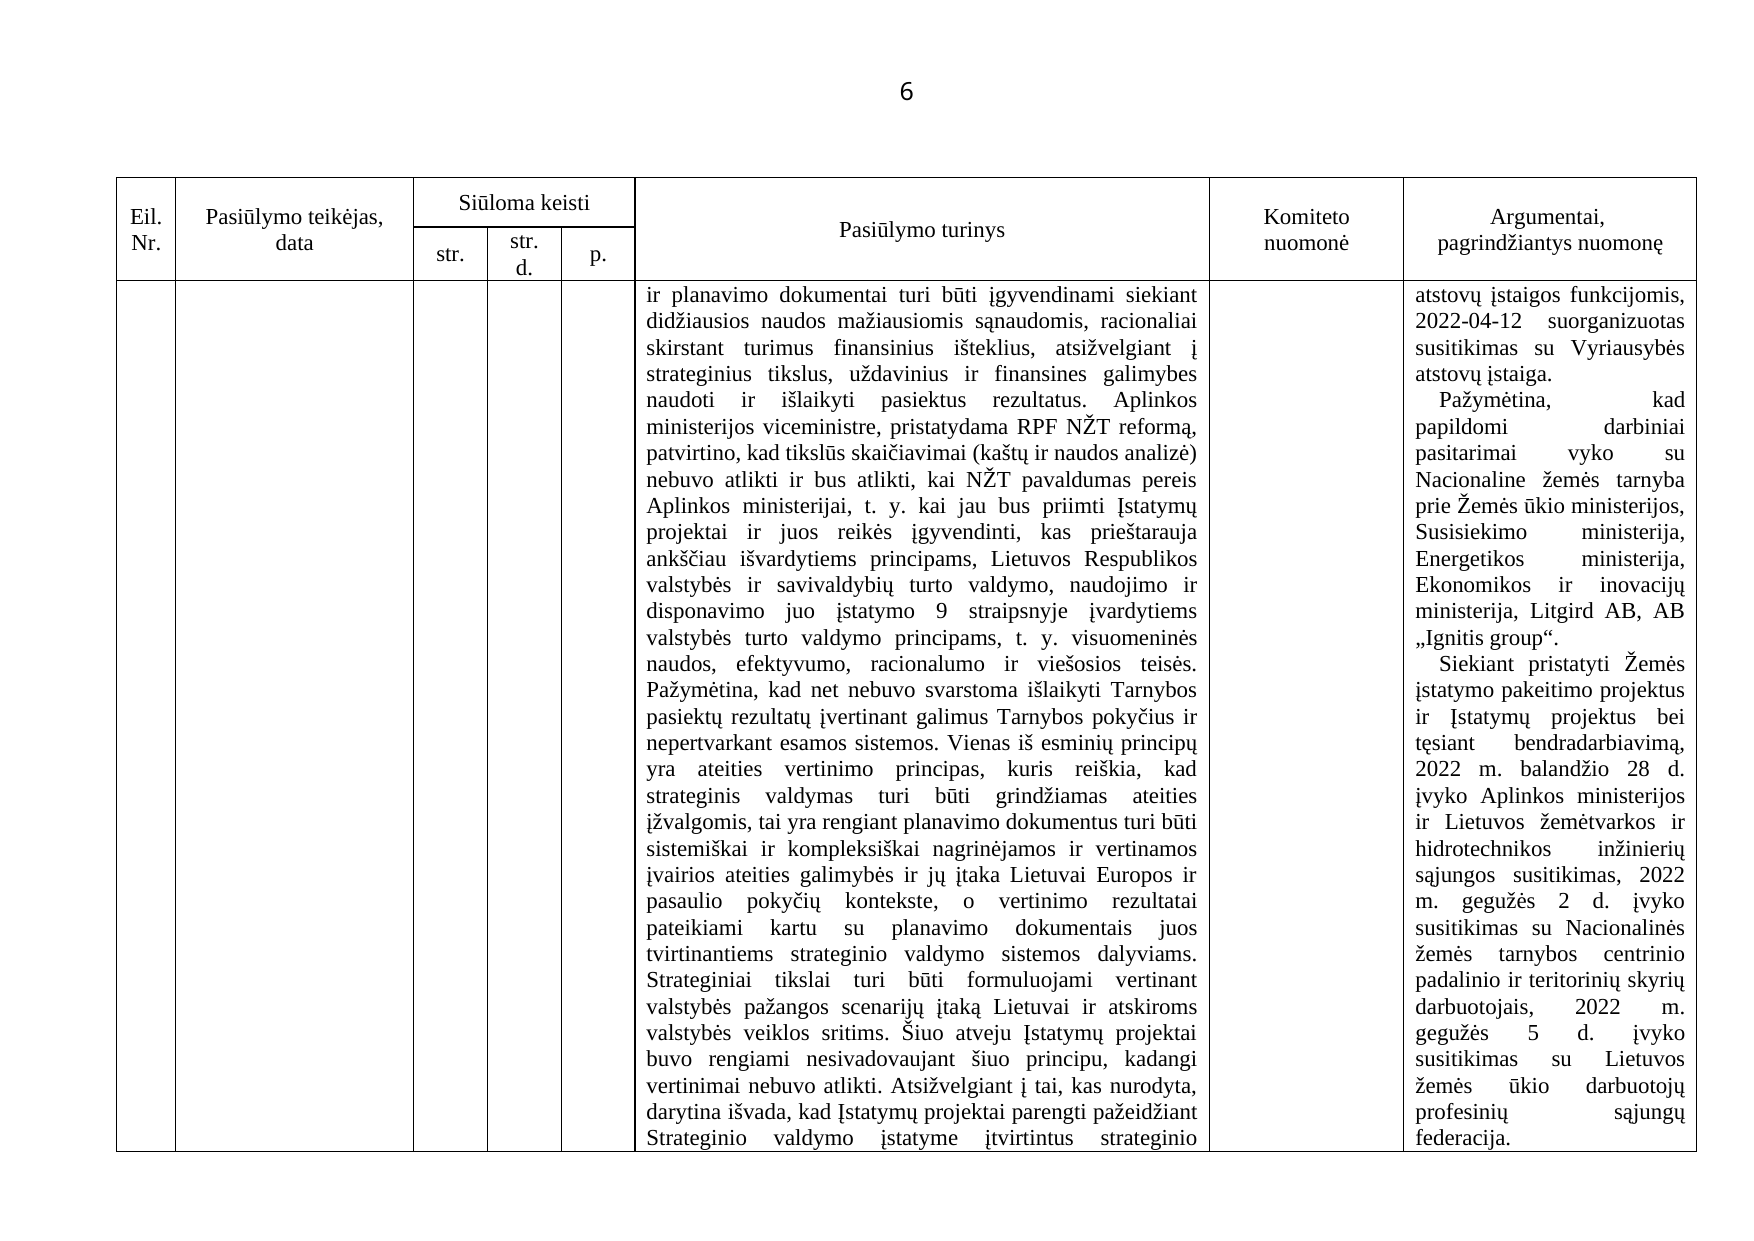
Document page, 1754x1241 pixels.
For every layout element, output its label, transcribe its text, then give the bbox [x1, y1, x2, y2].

table_header Eil. Nr. [117, 178, 175, 280]
table_cell str. [414, 228, 487, 280]
table_cell str. d. [488, 228, 561, 280]
table_header Pasiūlymo turinys [636, 178, 1209, 280]
table_cell [176, 281, 413, 1151]
table_cell [414, 281, 487, 1151]
table_header Siūloma keisti [414, 178, 634, 226]
table_cell [488, 281, 561, 1151]
table_cell atstovų įstaigos funkcijomis, 2022-04-12 suorganizuotas susitikimas su Vyriausybės atstovų įstaiga. Pažymėtina, kad papildomi darbiniai pasitarimai vyko su Nacionaline žemės tarnyba prie Žemės ūkio ministerijos, Susisiekimo ministerija, Energetikos ministerija, Ekonomikos ir inovacijų ministerija, Litgird AB, AB „Ignitis group“. Siekiant pristatyti Žemės įstatymo pakeitimo projektus ir Įstatymų projektus bei tęsiant bendradarbiavimą, 2022 m. balandžio 28 d. įvyko Aplinkos ministerijos ir Lietuvos žemėtvarkos ir hidrotechnikos inžinierių sąjungos susitikimas, 2022 m. gegužės 2 d. įvyko susitikimas su Nacionalinės žemės tarnybos centrinio padalinio ir teritorinių skyrių darbuotojais, 2022 m. gegužės 5 d. įvyko susitikimas su Lietuvos žemės ūkio darbuotojų profesinių sąjungų federacija. [1404, 281, 1696, 1151]
table_cell ir planavimo dokumentai turi būti įgyvendinami siekiant didžiausios naudos mažiausiomis sąnaudomis, racionaliai skirstant turimus finansinius išteklius, atsižvelgiant į strateginius tikslus, uždavinius ir finansines galimybes naudoti ir išlaikyti pasiektus rezultatus. Aplinkos ministerijos viceministre, pristatydama RPF NŽT reformą, patvirtino, kad tikslūs skaičiavimai (kaštų ir naudos analizė) nebuvo atlikti ir bus atlikti, kai NŽT pavaldumas pereis Aplinkos ministerijai, t. y. kai jau bus priimti Įstatymų projektai ir juos reikės įgyvendinti, kas prieštarauja ankščiau išvardytiems principams, Lietuvos Respublikos valstybės ir savivaldybių turto valdymo, naudojimo ir disponavimo juo įstatymo 9 straipsnyje įvardytiems valstybės turto valdymo principams, t. y. visuomeninės naudos, efektyvumo, racionalumo ir viešosios teisės. Pažymėtina, kad net nebuvo svarstoma išlaikyti Tarnybos pasiektų rezultatų įvertinant galimus Tarnybos pokyčius ir nepertvarkant esamos sistemos. Vienas iš esminių principų yra ateities vertinimo principas, kuris reiškia, kad strateginis valdymas turi būti grindžiamas ateities įžvalgomis, tai yra rengiant planavimo dokumentus turi būti sistemiškai ir kompleksiškai nagrinėjamos ir vertinamos įvairios ateities galimybės ir jų įtaka Lietuvai Europos ir pasaulio pokyčių kontekste, o vertinimo rezultatai pateikiami kartu su planavimo dokumentais juos tvirtinantiems strateginio valdymo sistemos dalyviams. Strateginiai tikslai turi būti formuluojami vertinant valstybės pažangos scenarijų įtaką Lietuvai ir atskiroms valstybės veiklos sritims. Šiuo atveju Įstatymų projektai buvo rengiami nesivadovaujant šiuo principu, kadangi vertinimai nebuvo atlikti. Atsižvelgiant į tai, kas nurodyta, darytina išvada, kad Įstatymų projektai parengti pažeidžiant Strateginio valdymo įstatyme įtvirtintus strateginio [636, 281, 1209, 1151]
table_header Pasiūlymo teikėjas, data [176, 178, 413, 280]
table_header Argumentai, pagrindžiantys nuomonę [1404, 178, 1696, 280]
table_cell [117, 281, 175, 1151]
table_cell [562, 281, 634, 1151]
table_header Komiteto nuomonė [1210, 178, 1403, 280]
table_cell [1210, 281, 1403, 1151]
table_cell p. [562, 228, 634, 280]
